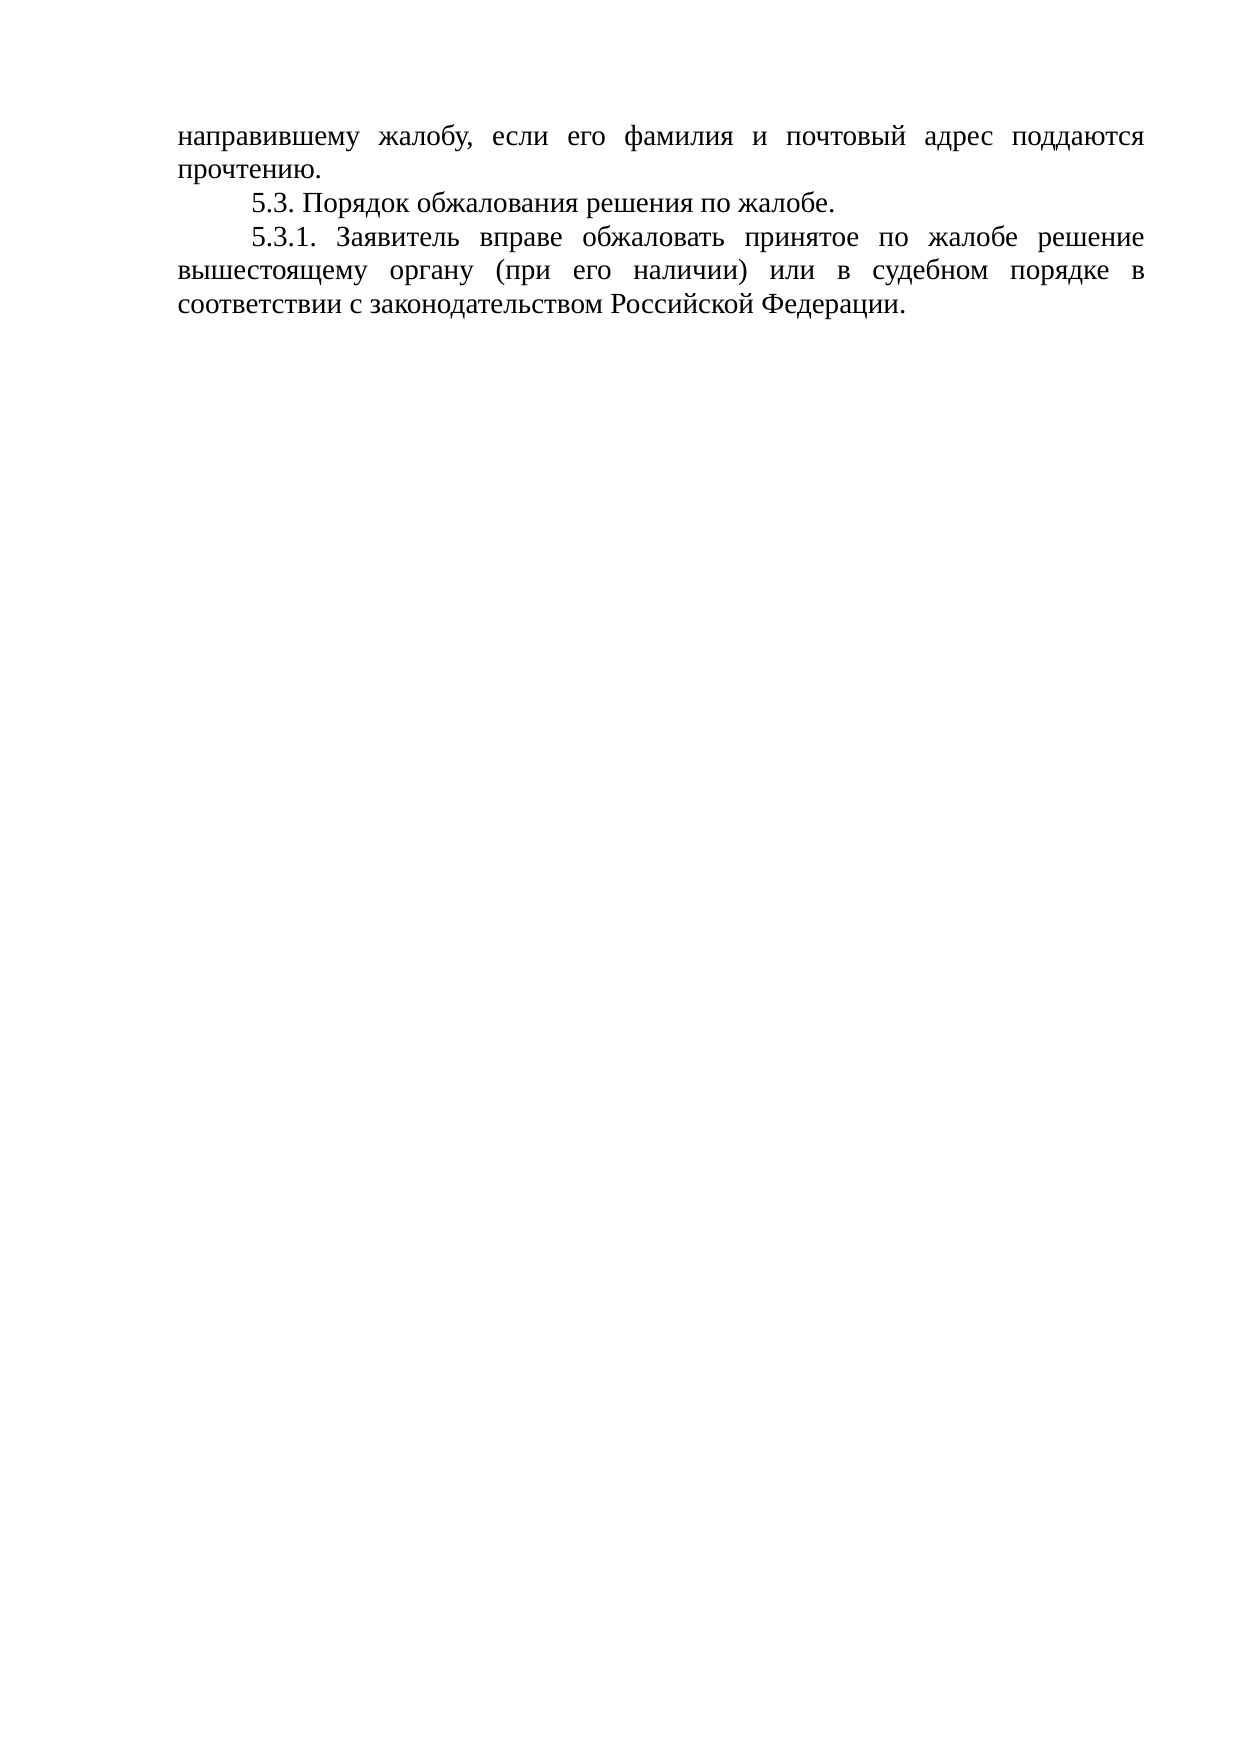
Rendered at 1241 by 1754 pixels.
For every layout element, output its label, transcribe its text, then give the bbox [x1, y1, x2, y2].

subtitle 5.3. Порядок обжалования решения по жалобе. [177, 185, 1146, 219]
subtitle 5.3.1. Заявитель вправе обжаловать принятое по жалобе решение вышестоящему органу (при его наличии) или в судебном порядке в соответствии с законодательством Российской Федерации. [177, 219, 1146, 319]
text направившему жалобу, если его фамилия и почтовый адрес поддаются прочтению. [177, 118, 1146, 185]
